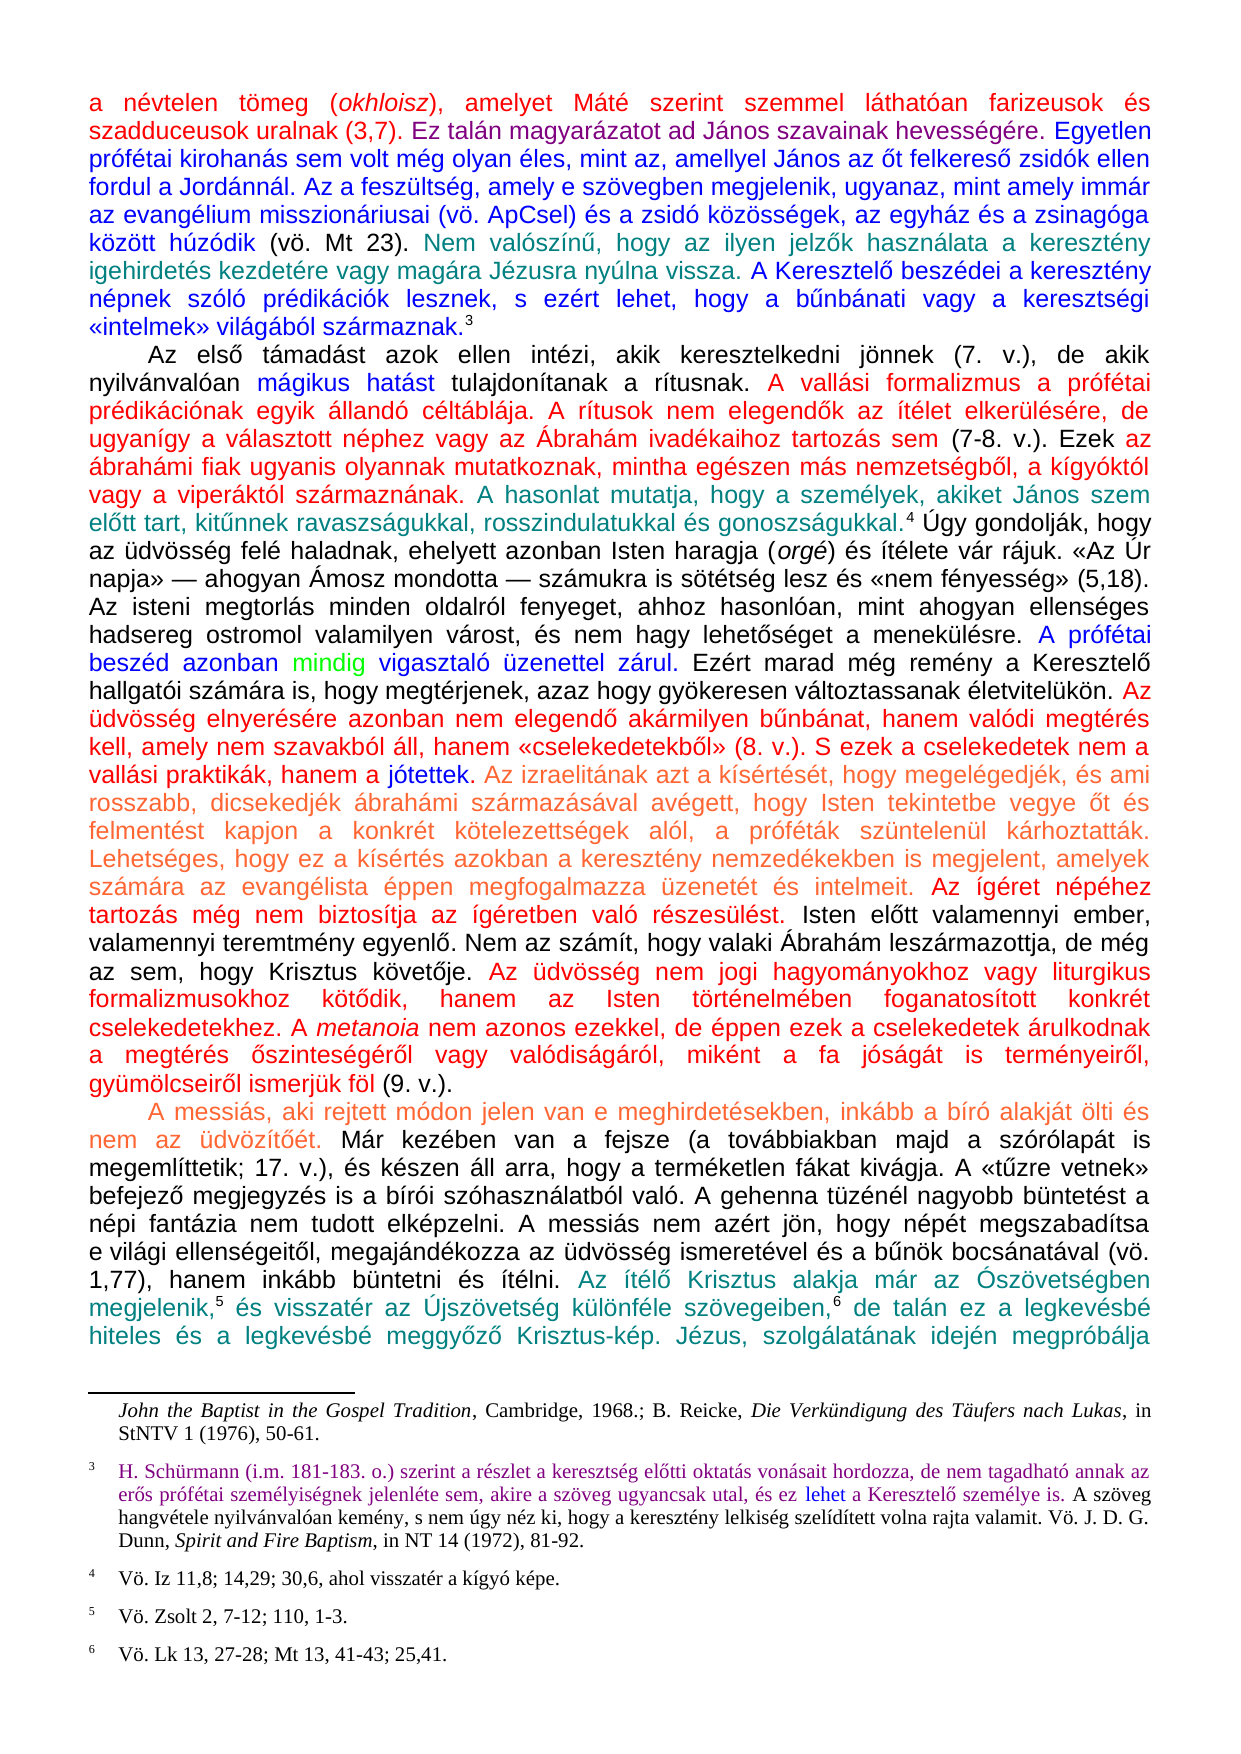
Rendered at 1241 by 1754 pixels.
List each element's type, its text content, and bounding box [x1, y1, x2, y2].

text A messiás, aki rejtett módon jelen van e meghirdetésekben, inkább a bíró alakját ölti és nem az üdvözítőét. Már kezében van a fejsze (a továbbiakban majd a szórólapát is megemlíttetik; 17. v.), és készen áll arra, hogy a terméketlen fákat kivágja. A «tűzre vetnek» befejező megjegyzés is a bírói szóhasználatból való. A gehenna tüzénél nagyobb büntetést a népi fantázia nem tudott elképzelni. A messiás nem azért jön, hogy népét megszabadítsa e világi ellenségeitől, megajándékozza az üdvösség ismeretével és a bűnök bocsánatával (vö. 1,77), hanem inkább büntetni és ítélni. Az ítélő Krisztus alakja már az Ószövetségben megjelenik, és visszatér az Újszövetség különféle szövegeiben, de talán ez a legkevésbé hiteles és a legkevésbé meggyőző Krisztus-kép. Jézus, szolgálatának idején megpróbálja [88, 1097, 1152, 1349]
text John the Baptist in the Gospel Tradition, Cambridge, 1968.; B. Reicke, Die Verkündigung des Täufers nach Lukas, in StNTV 1 (1976), 50-61. [88, 1399, 1152, 1445]
text a névtelen tömeg (okhloisz), amelyet Máté szerint szemmel láthatóan farizeusok és szadduceusok uralnak (3,7). Ez talán magyarázatot ad János szavainak hevességére. Egyetlen prófétai kirohanás sem volt még olyan éles, mint az, amellyel János az őt felkereső zsidók ellen fordul a Jordánnál. Az a feszültség, amely e szövegben megjelenik, ugyanaz, mint amely immár az evangélium misszionáriusai (vö. ApCsel) és a zsidó közösségek, az egyház és a zsinagóga között húzódik (vö. Mt 23). Nem valószínű, hogy az ilyen jelzők használata a keresztény igehirdetés kezdetére vagy magára Jézusra nyúlna vissza. A Keresztelő beszédei a keresztény népnek szóló prédikációk lesznek, s ezért lehet, hogy a bűnbánati vagy a keresztségi «intelmek» világából származnak. [88, 88, 1152, 341]
text Vö. Iz 11,8; 14,29; 30,6, ahol visszatér a kígyó képe. [88, 1567, 1152, 1590]
text H. Schürmann (i.m. 181-183. o.) szerint a részlet a keresztség előtti oktatás vonásait hordozza, de nem tagadható annak az erős prófétai személyiségnek jelenléte sem, akire a szöveg ugyancsak utal, és ez lehet a Keresztelő személye is. A szöveg hangvétele nyilvánvalóan kemény, s nem úgy néz ki, hogy a keresztény lelkiség szelídített volna rajta valamit. Vö. J. D. G. Dunn, Spirit and Fire Baptism, in NT 14 (1972), 81-92. [88, 1460, 1152, 1552]
text Vö. Zsolt 2, 7-12; 110, 1-3. [88, 1604, 1152, 1628]
text Vö. Lk 13, 27-28; Mt 13, 41-43; 25,41. [88, 1642, 1152, 1665]
text Az első támadást azok ellen intézi, akik keresztelkedni jönnek (7. v.), de akik nyilvánvalóan mágikus hatást tulajdonítanak a rítusnak. A vallási formalizmus a prófétai prédikációnak egyik állandó céltáblája. A rítusok nem elegendők az ítélet elkerülésére, de ugyanígy a választott néphez vagy az Ábrahám ivadékaihoz tartozás sem (7-8. v.). Ezek az ábrahámi fiak ugyanis olyannak mutatkoznak, mintha egészen más nemzetségből, a kígyóktól vagy a viperáktól származnának. A hasonlat mutatja, hogy a személyek, akiket János szem előtt tart, kitűnnek ravaszságukkal, rosszindulatukkal és gonoszságukkal. Úgy gondolják, hogy az üdvösség felé haladnak, ehelyett azonban Isten haragja (orgé) és ítélete vár rájuk. «Az Úr napja» — ahogyan Ámosz mondotta — számukra is sötétség lesz és «nem fényesség» (5,18). Az isteni megtorlás minden oldalról fenyeget, ahhoz hasonlóan, mint ahogyan ellenséges hadsereg ostromol valamilyen várost, és nem hagy lehetőséget a menekülésre. A prófétai beszéd azonban mindig vigasztaló üzenettel zárul. Ezért marad még remény a Keresztelő hallgatói számára is, hogy megtérjenek, azaz hogy gyökeresen változtassanak életvitelükön. Az üdvösség elnyerésére azonban nem elegendő akármilyen bűnbánat, hanem valódi megtérés kell, amely nem szavakból áll, hanem «cselekedetekből» (8. v.). S ezek a cselekedetek nem a vallási praktikák, hanem a jótettek. Az izraelitának azt a kísértését, hogy megelégedjék, és ami rosszabb, dicsekedjék ábrahámi származásával avégett, hogy Isten tekintetbe vegye őt és felmentést kapjon a konkrét kötelezettségek alól, a próféták szüntelenül kárhoztatták. Lehetséges, hogy ez a kísértés azokban a keresztény nemzedékekben is megjelent, amelyek számára az evangélista éppen megfogalmazza üzenetét és intelmeit. Az ígéret népéhez tartozás még nem biztosítja az ígéretben való részesülést. Isten előtt valamennyi ember, valamennyi teremtmény egyenlő. Nem az számít, hogy valaki Ábrahám leszármazottja, de még az sem, hogy Krisztus követője. Az üdvösség nem jogi hagyományokhoz vagy liturgikus formalizmusokhoz kötődik, hanem az Isten történelmében foganatosított konkrét cselekedetekhez. A metanoia nem azonos ezekkel, de éppen ezek a cselekedetek árulkodnak a megtérés őszinteségéről vagy valódiságáról, miként a fa jóságát is terményeiről, gyümölcseiről ismerjük föl (9. v.). [88, 341, 1152, 1097]
